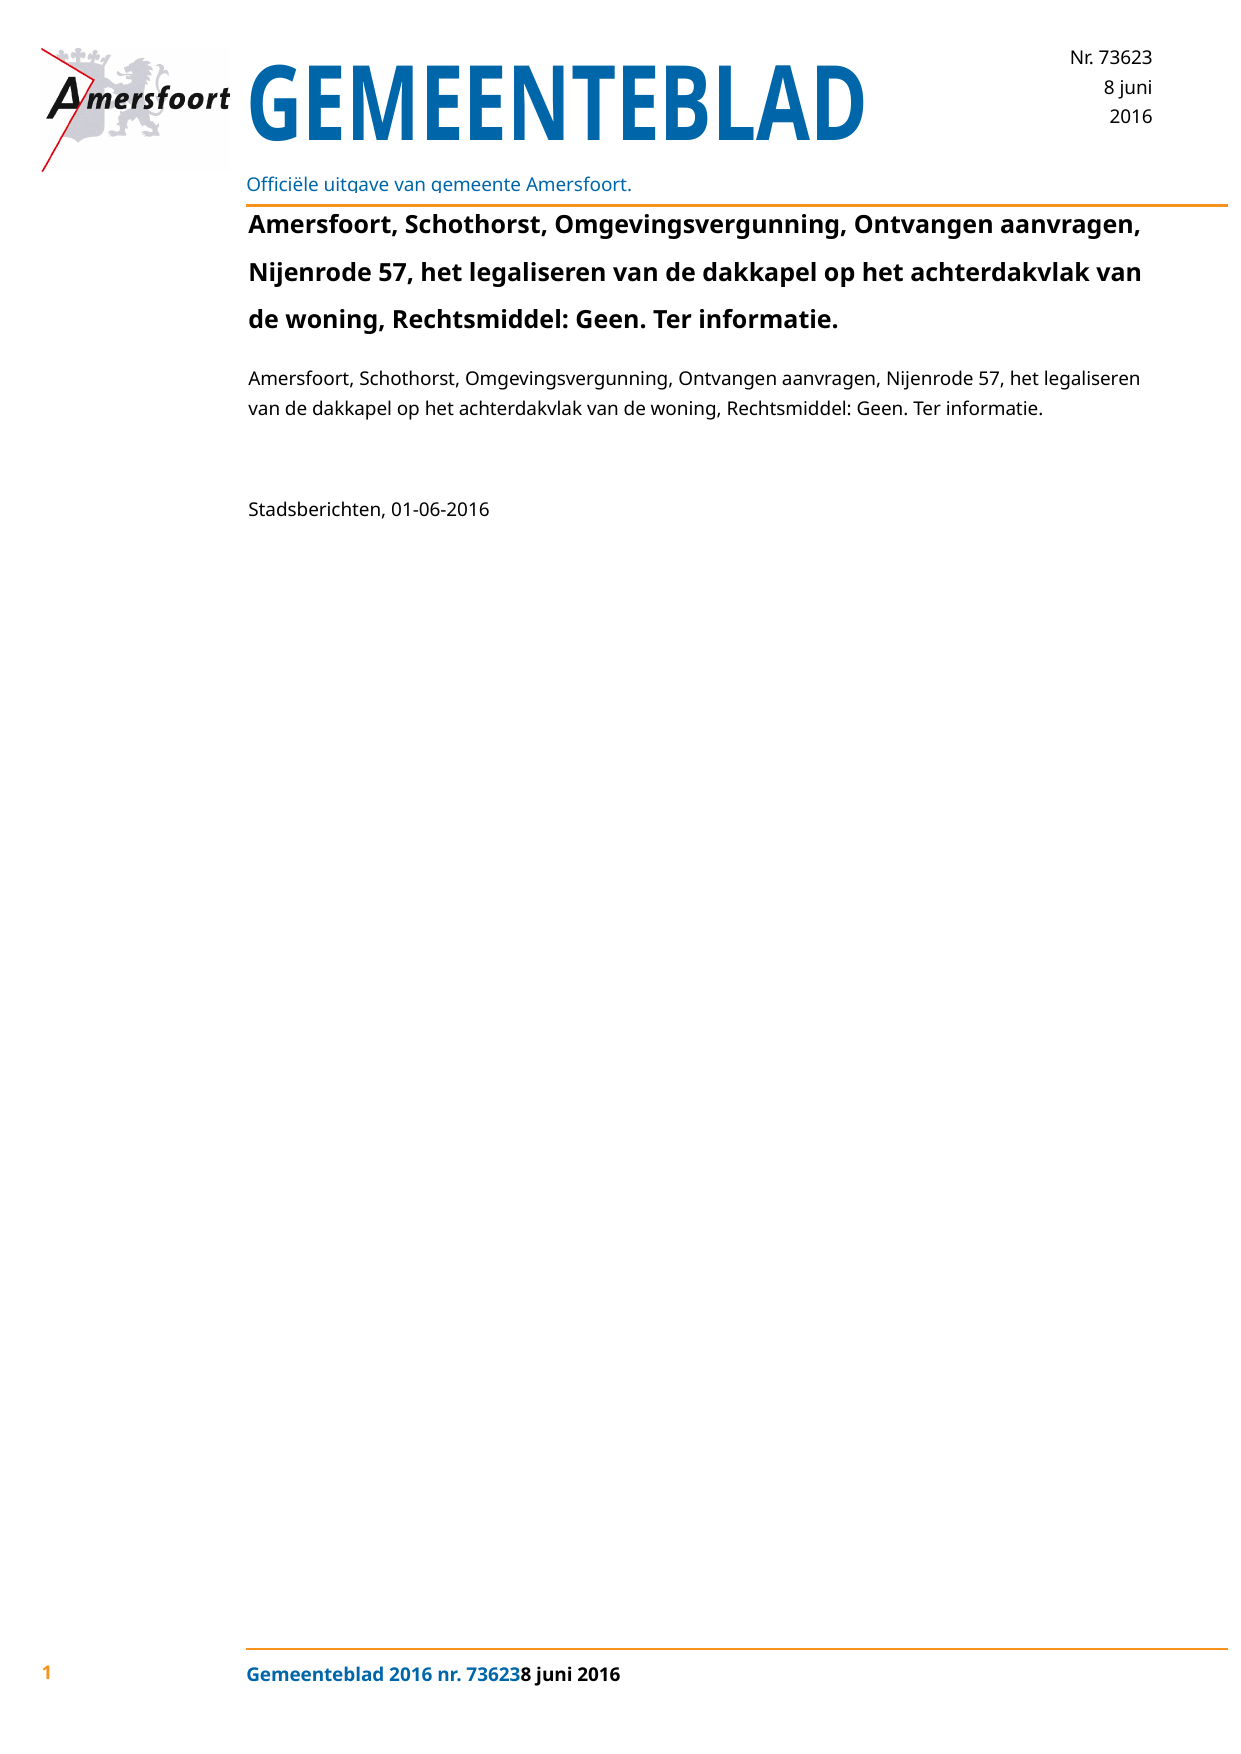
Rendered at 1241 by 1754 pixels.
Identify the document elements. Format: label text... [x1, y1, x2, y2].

text Amersfoort, Schothorst, Omgevingsvergunning, Ontvangen aanvragen, Nijenrode 57, het legaliseren van de dakkapel op het achterdakvlak van de woning, Rechtsmiddel: Geen. Ter informatie. [248, 207, 1152, 336]
text Stadsberichten, 01-06-2016 [248, 496, 1152, 522]
picture [41, 47, 231, 172]
text Amersfoort, Schothorst, Omgevingsvergunning, Ontvangen aanvragen, Nijenrode 57, het legaliseren van de dakkapel op het achterdakvlak van de woning, Rechtsmiddel: Geen. Ter informatie. [248, 366, 1152, 421]
